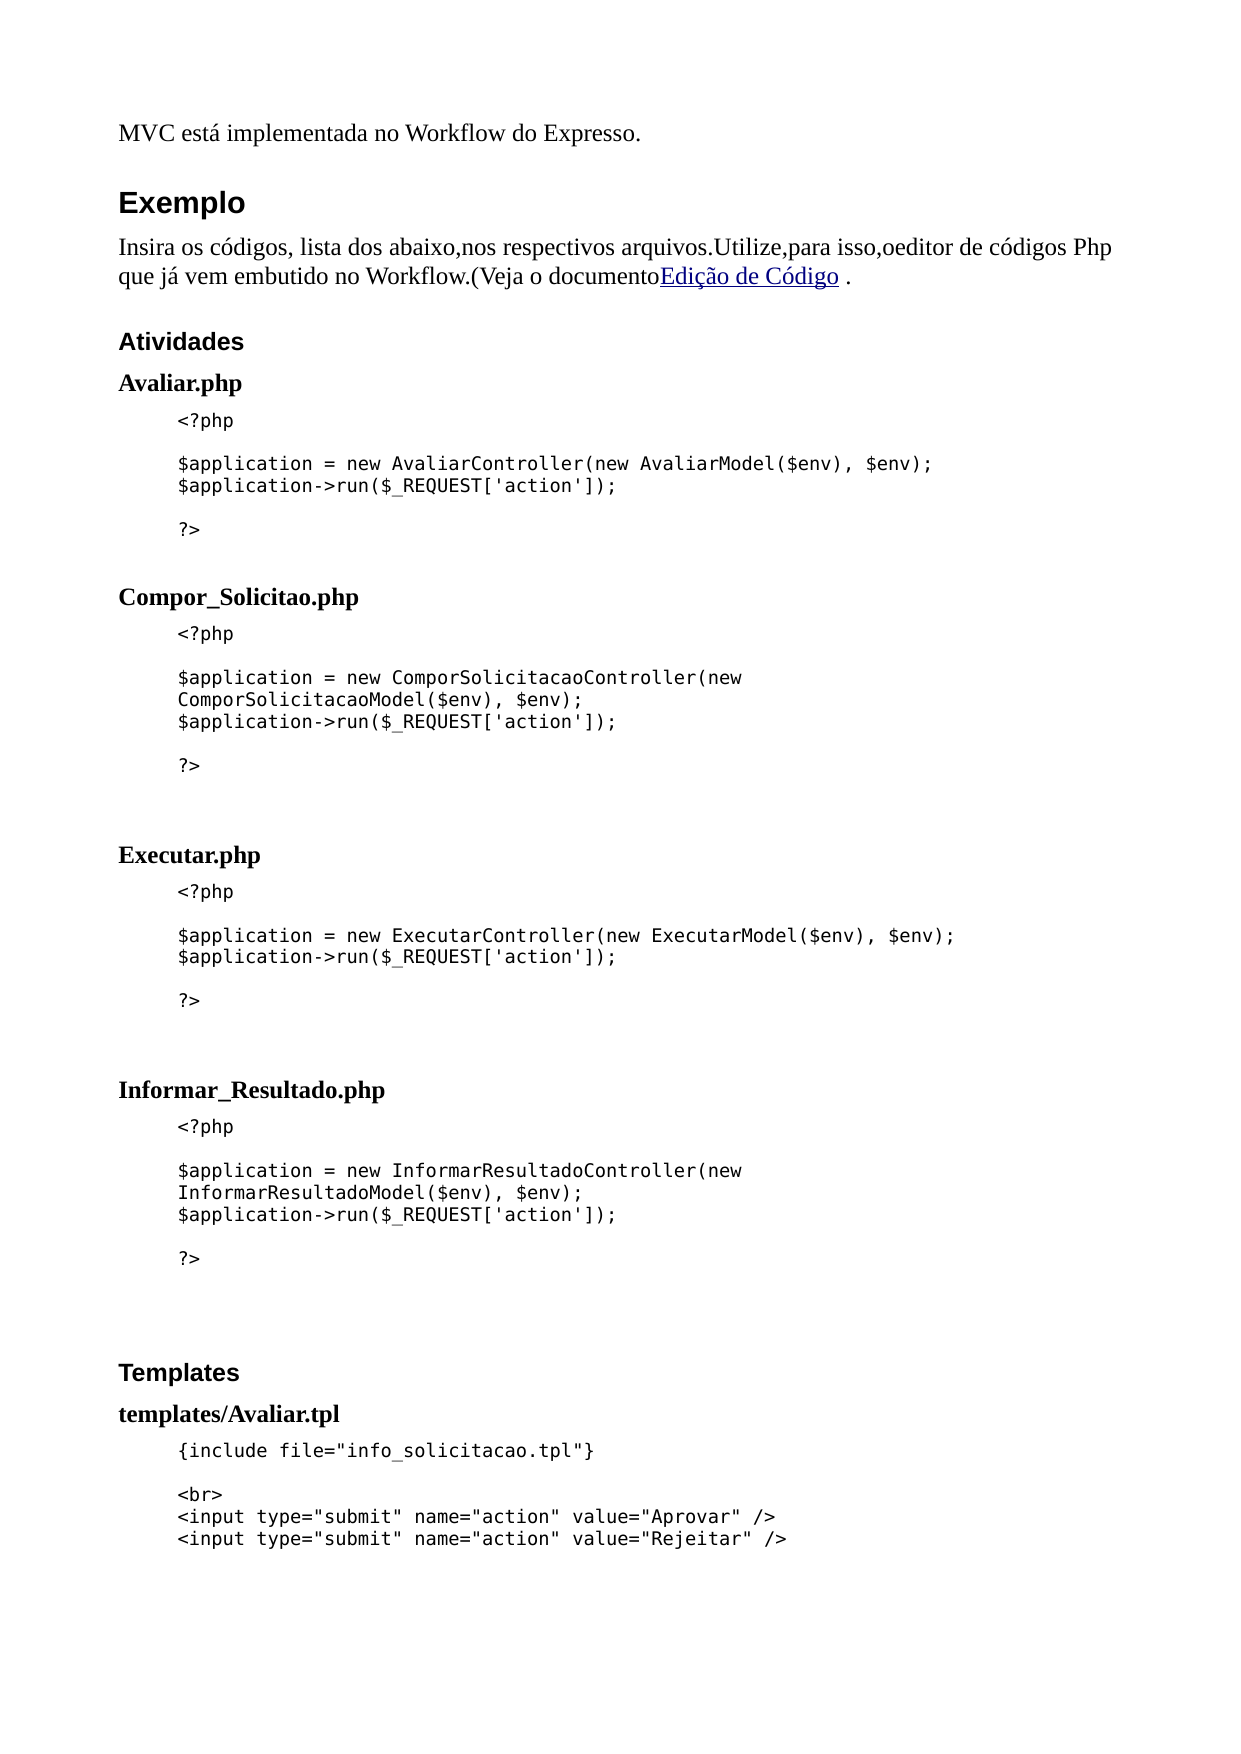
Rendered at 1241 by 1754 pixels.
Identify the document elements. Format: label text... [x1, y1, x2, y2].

text <?php $application = new InformarResultadoController(new InformarResultadoModel($env), $env); $application->run($_REQUEST['action']); ?> [177, 1117, 1063, 1292]
subtitle Atividades [118, 327, 1122, 356]
text <?php $application = new ComporSolicitacaoController(new ComporSolicitacaoModel($env), $env); $application->run($_REQUEST['action']); ?> [177, 623, 1063, 798]
subtitle Templates [118, 1358, 1122, 1387]
text Avaliar.php [118, 368, 1122, 397]
text Compor_Solicitao.php [118, 582, 1122, 611]
text Informar_Resultado.php [118, 1075, 1122, 1104]
text MVC está implementada no Workflow do Expresso. [118, 118, 1122, 147]
text Insira os códigos, lista dos abaixo,nos respectivos arquivos.Utilize,para isso,oeditor de códigos Php que já vem embutido no Workflow.(Veja o documentoEdição de Código . [118, 232, 1122, 290]
text <?php $application = new ExecutarController(new ExecutarModel($env), $env); $application->run($_REQUEST['action']); ?> [177, 881, 1063, 1034]
subtitle Exemplo [118, 184, 1122, 220]
text templates/Avaliar.tpl [118, 1399, 1122, 1428]
text Executar.php [118, 840, 1122, 868]
text <?php $application = new AvaliarController(new AvaliarModel($env), $env); $application->run($_REQUEST['action']); ?> [177, 410, 1063, 541]
text {include file="info_solicitacao.tpl"} <br> <input type="submit" name="action" value="Aprovar" /> <input type="submit" name="action" value="Rejeitar" /> [177, 1440, 1063, 1572]
